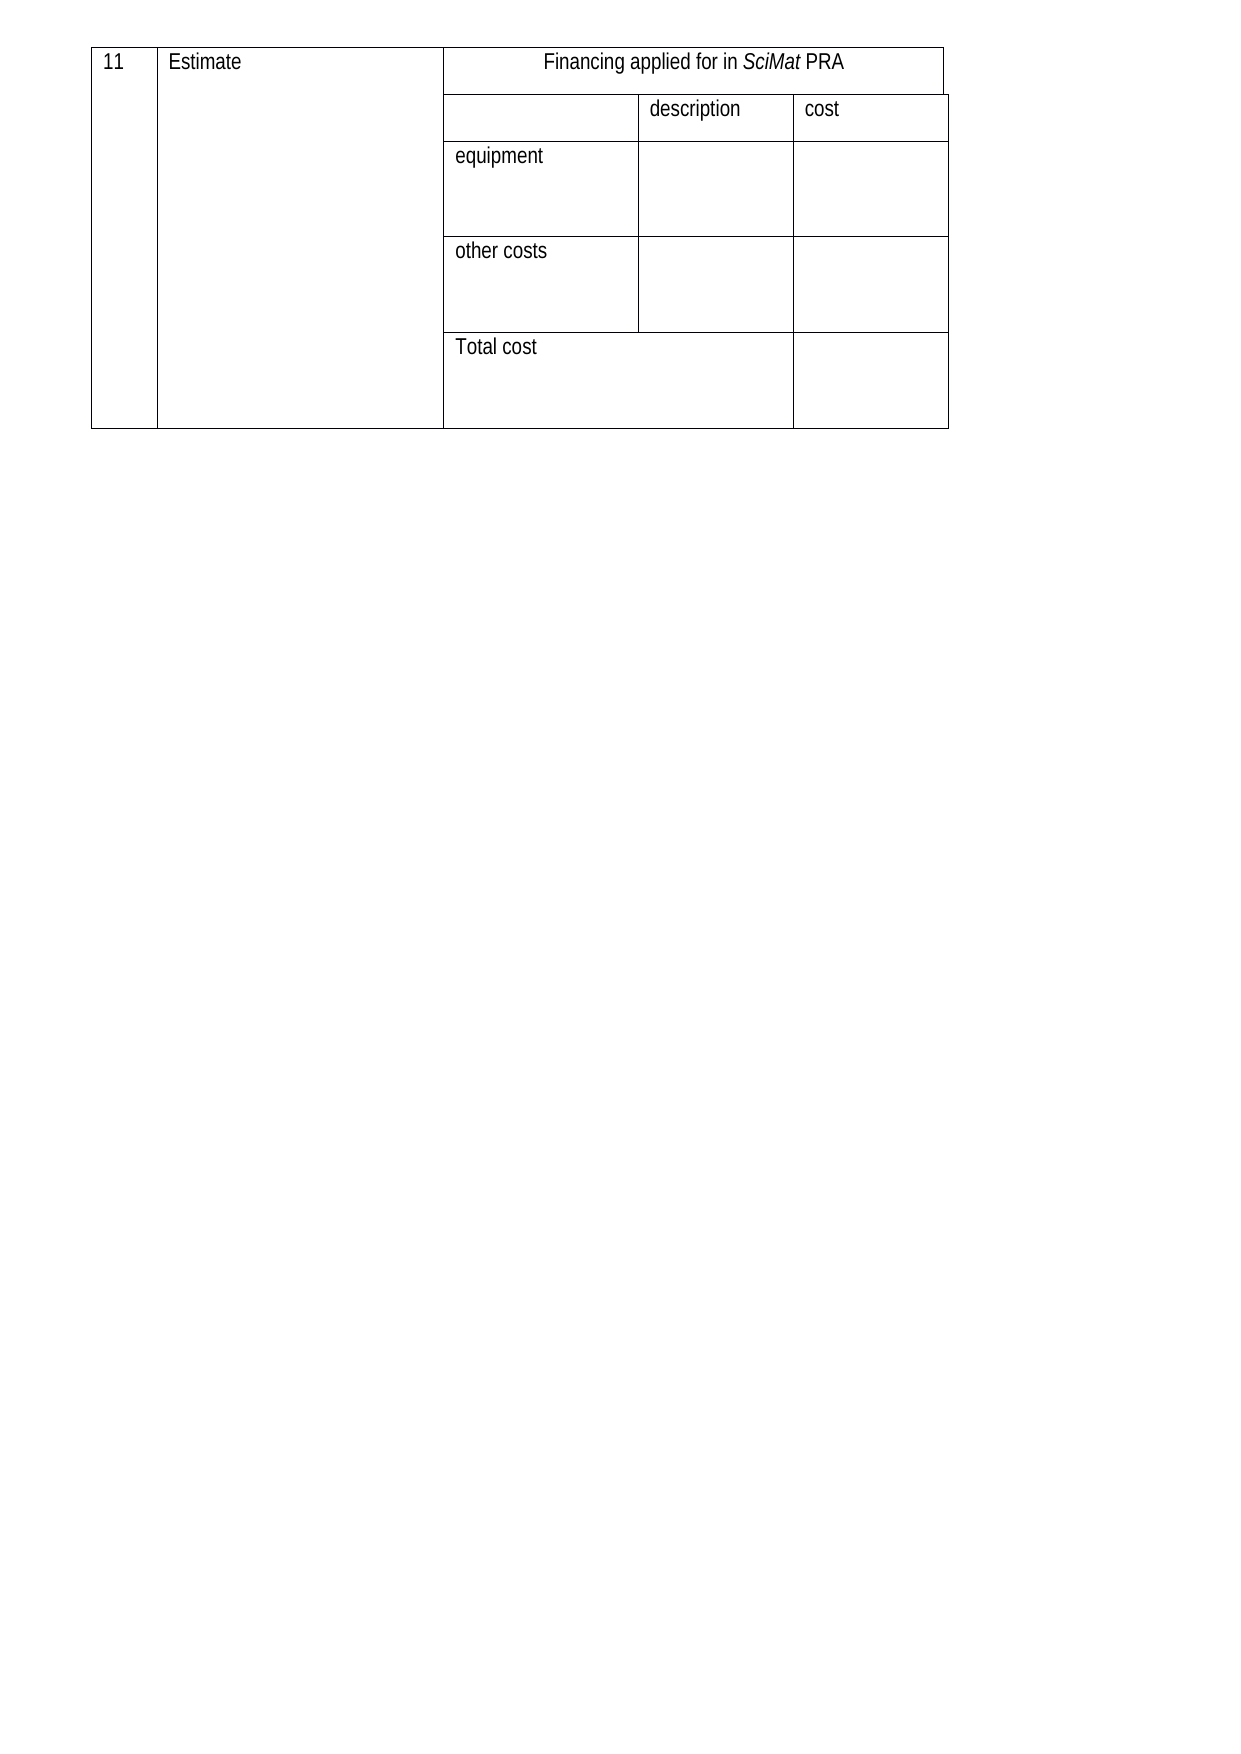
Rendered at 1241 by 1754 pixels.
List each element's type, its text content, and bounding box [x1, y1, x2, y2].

table_cell [639, 237, 793, 332]
table_cell 11 [92, 48, 157, 428]
table_cell [639, 142, 793, 236]
table_cell other costs [444, 237, 638, 332]
table_cell [444, 95, 638, 141]
table_cell Financing applied for in SciMat PRA [444, 48, 943, 94]
table_cell [794, 333, 948, 428]
table_cell Estimate [158, 48, 443, 428]
table_cell [794, 142, 948, 236]
table_cell cost [794, 95, 948, 141]
table_cell equipment [444, 142, 638, 236]
table_cell [944, 47, 948, 94]
table_cell Total cost [444, 333, 793, 428]
table_cell [794, 237, 948, 332]
table_cell description [639, 95, 793, 141]
